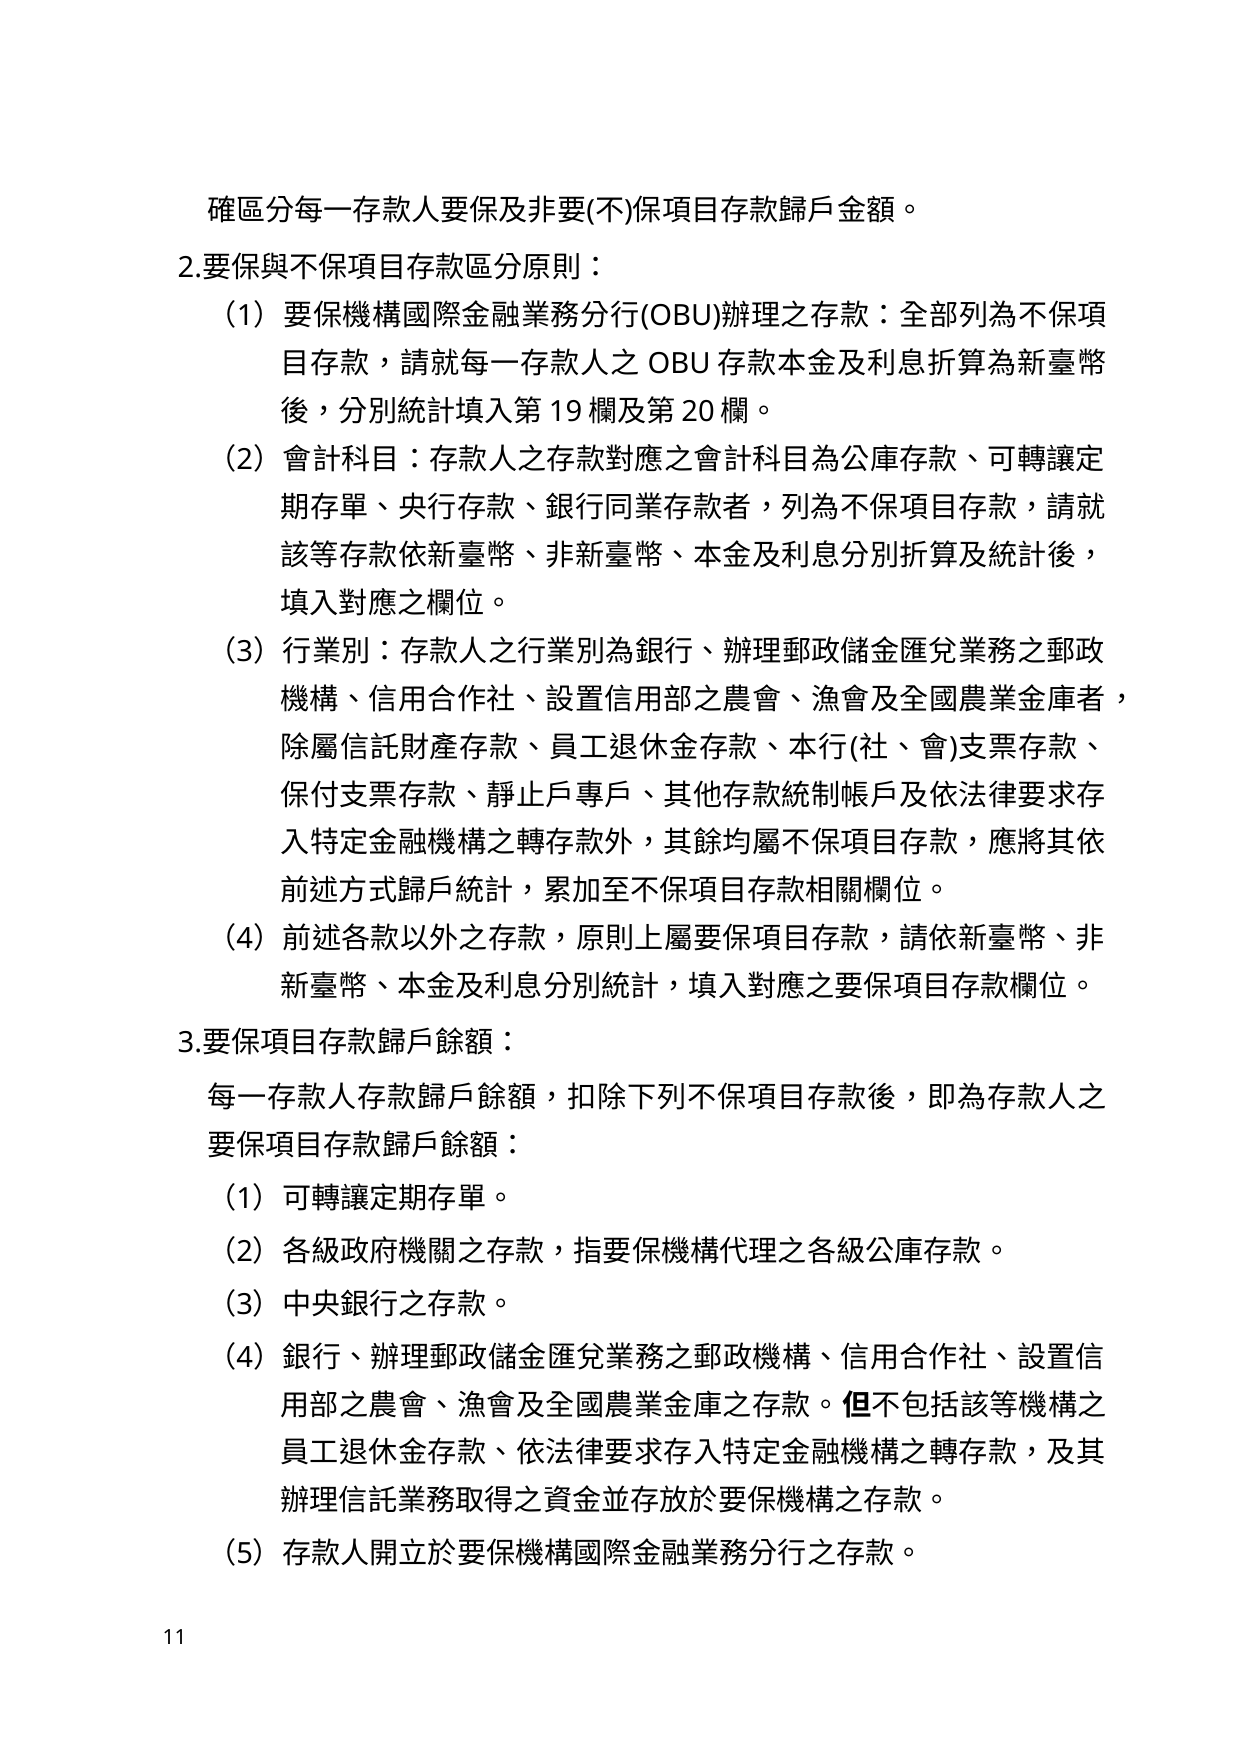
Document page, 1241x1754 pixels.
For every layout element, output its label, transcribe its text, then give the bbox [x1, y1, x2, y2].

text 2.要保與不保項目存款區分原則： [177, 239, 1107, 287]
text （2）各級政府機關之存款，指要保機構代理之各級公庫存款。 [207, 1223, 1107, 1271]
text （3）中央銀行之存款。 [207, 1276, 1107, 1324]
text （4）銀行、辦理郵政儲金匯兌業務之郵政機構、信用合作社、設置信用部之農會、漁會及全國農業金庫之存款。但不包括該等機構之員工退休金存款、依法律要求存入特定金融機構之轉存款，及其辦理信託業務取得之資金並存放於要保機構之存款。 [207, 1329, 1107, 1520]
text （2）會計科目：存款人之存款對應之會計科目為公庫存款、可轉讓定期存單、央行存款、銀行同業存款者，列為不保項目存款，請就該等存款依新臺幣、非新臺幣、本金及利息分別折算及統計後，填入對應之欄位。 [207, 431, 1107, 623]
text 每一存款人存款歸戶餘額，扣除下列不保項目存款後，即為存款人之要保項目存款歸戶餘額： [207, 1069, 1107, 1165]
text 確區分每一存款人要保及非要(不)保項目存款歸戶金額。 [177, 164, 1107, 239]
text （5）存款人開立於要保機構國際金融業務分行之存款。 [207, 1525, 1107, 1573]
text （4）前述各款以外之存款，原則上屬要保項目存款，請依新臺幣、非新臺幣、本金及利息分別統計，填入對應之要保項目存款欄位。 [207, 910, 1107, 1006]
text 3.要保項目存款歸戶餘額： [177, 1014, 1107, 1062]
text （1）可轉讓定期存單。 [207, 1170, 1107, 1218]
text （3）行業別：存款人之行業別為銀行、辦理郵政儲金匯兌業務之郵政機構、信用合作社、設置信用部之農會、漁會及全國農業金庫者，除屬信託財產存款、員工退休金存款、本行(社、會)支票存款、保付支票存款、靜止戶專戶、其他存款統制帳戶及依法律要求存入特定金融機構之轉存款外，其餘均屬不保項目存款，應將其依前述方式歸戶統計，累加至不保項目存款相關欄位。 [207, 623, 1107, 910]
text （1）要保機構國際金融業務分行(OBU)辦理之存款：全部列為不保項目存款，請就每一存款人之OBU存款本金及利息折算為新臺幣後，分別統計填入第19欄及第20欄。 [207, 287, 1107, 431]
